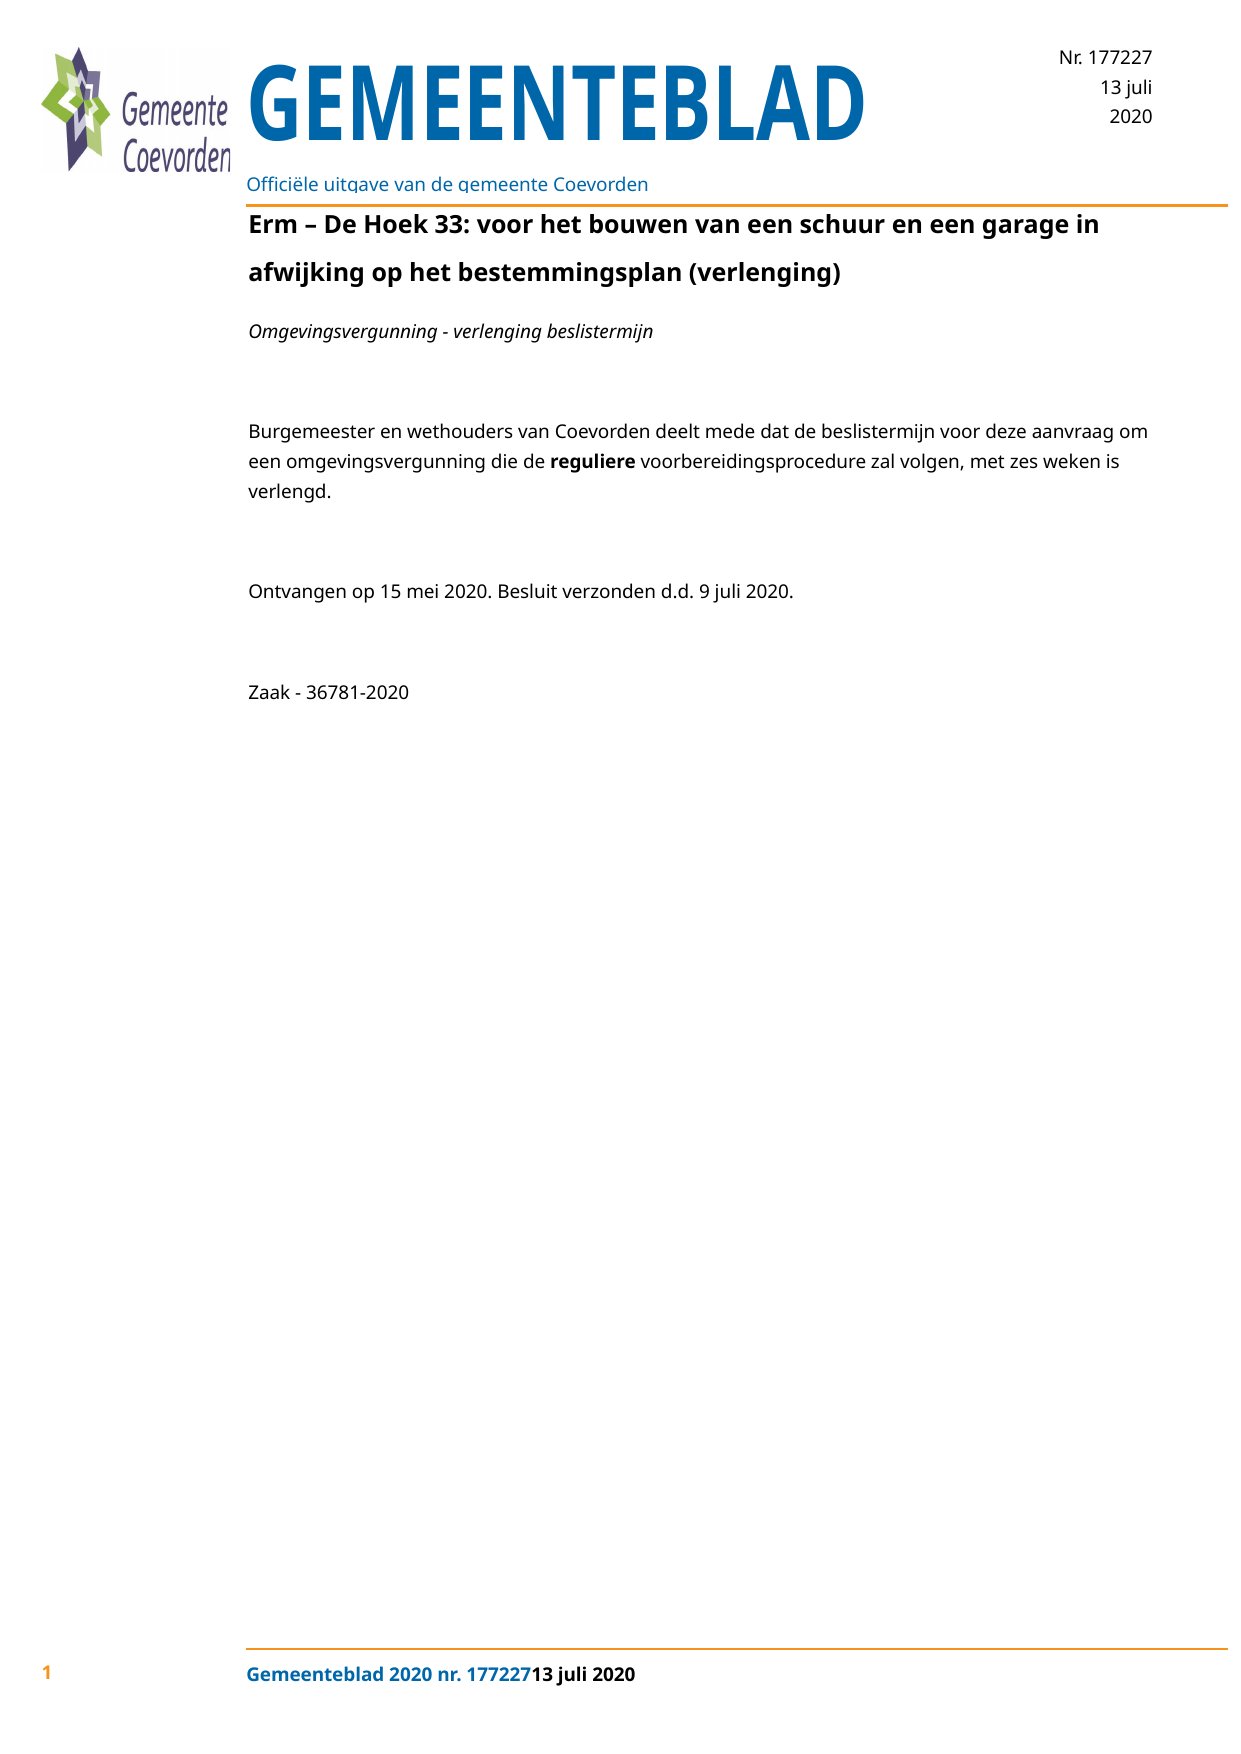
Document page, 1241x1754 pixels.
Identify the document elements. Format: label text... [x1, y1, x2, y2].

text Zaak - 36781-2020 [248, 679, 1152, 705]
text Ontvangen op 15 mei 2020. Besluit verzonden d.d. 9 juli 2020. [248, 579, 1152, 604]
text Erm – De Hoek 33: voor het bouwen van een schuur en een garage in afwijking op het bestemmingsplan (verlenging) [248, 207, 1152, 288]
picture [41, 47, 231, 172]
text Omgevingsvergunning - verlenging beslistermijn [248, 318, 1152, 344]
text Burgemeester en wethouders van Coevorden deelt mede dat de beslistermijn voor deze aanvraag om een omgevingsvergunning die de reguliere voorbereidingsprocedure zal volgen, met zes weken is verlengd. [248, 419, 1152, 504]
